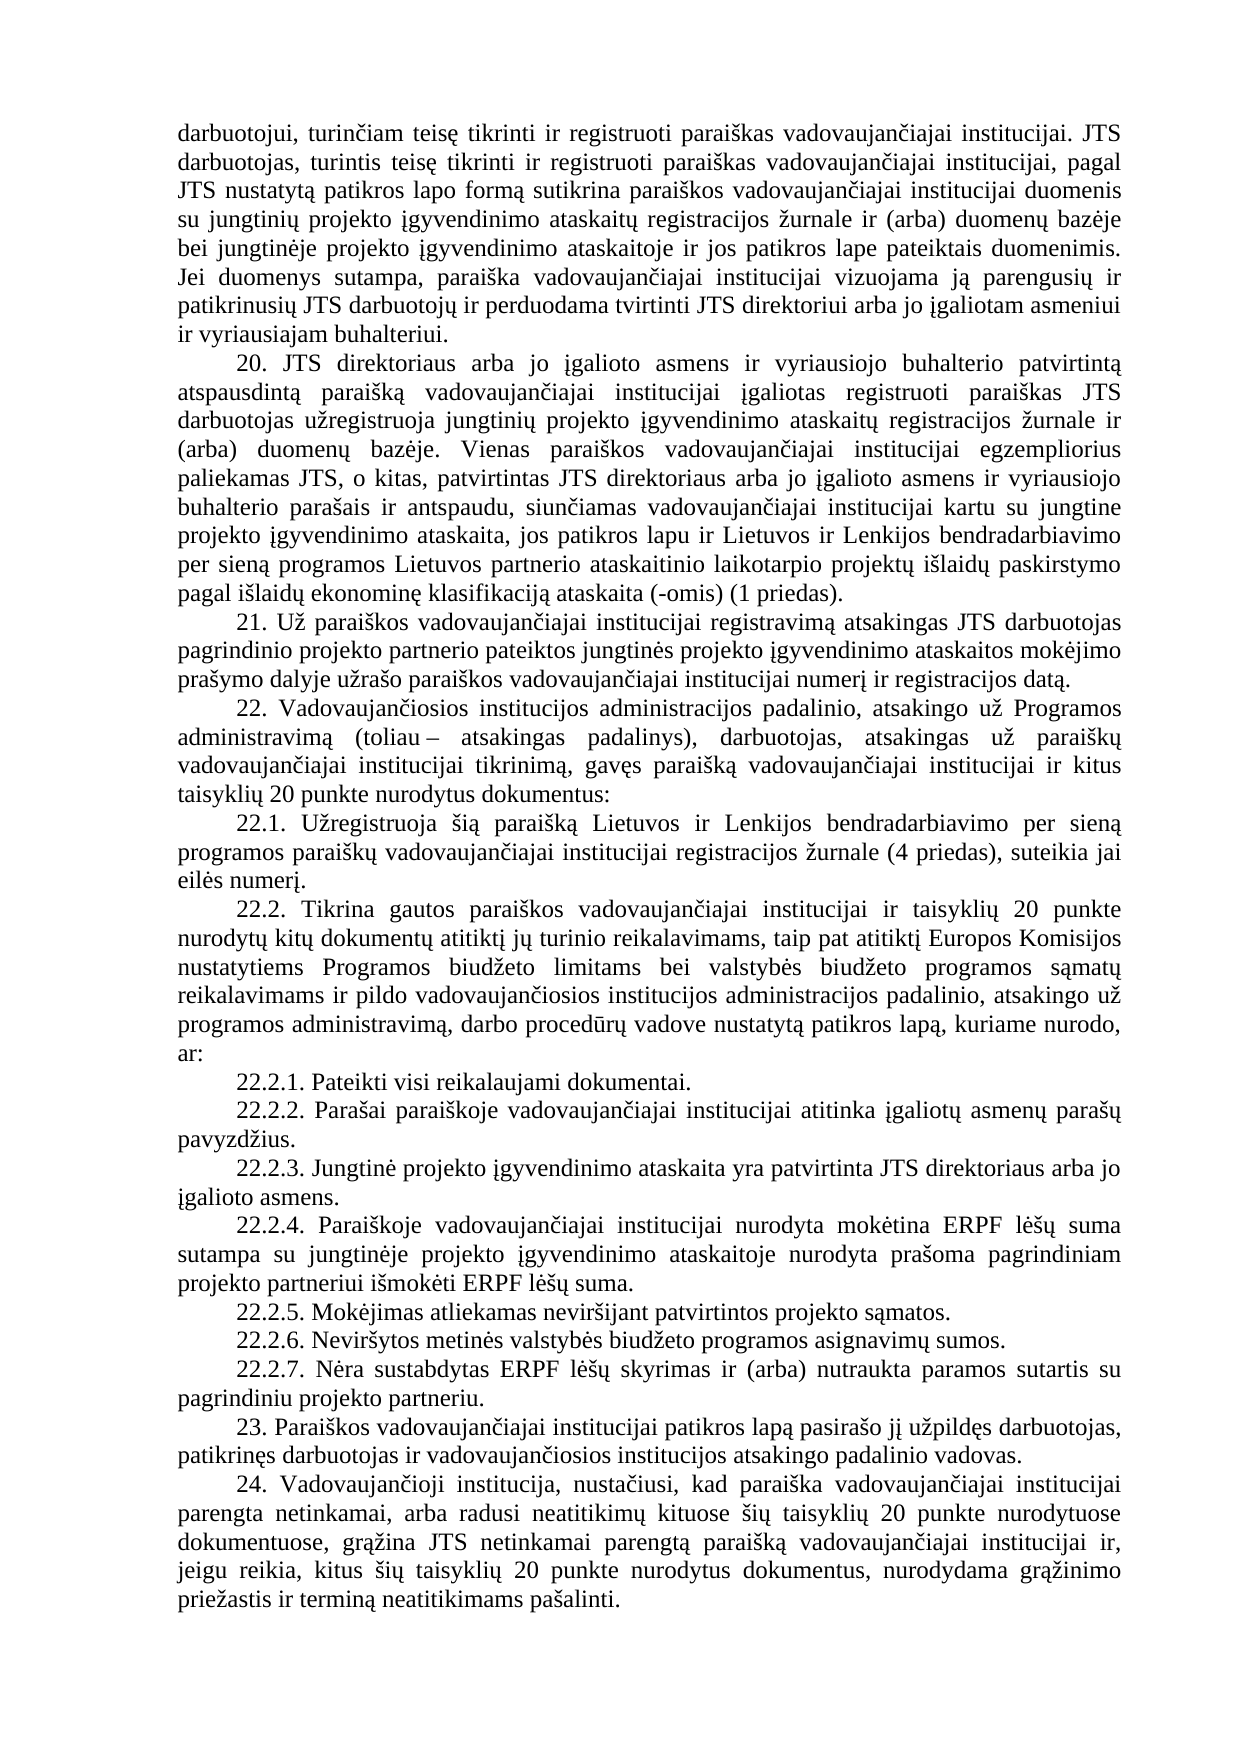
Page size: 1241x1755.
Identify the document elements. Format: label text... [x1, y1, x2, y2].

text 20. JTS direktoriaus arba jo įgalioto asmens ir vyriausiojo buhalterio patvirtintą atspausdintą paraišką vadovaujančiajai institucijai įgaliotas registruoti paraiškas JTS darbuotojas užregistruoja jungtinių projekto įgyvendinimo ataskaitų registracijos žurnale ir (arba) duomenų bazėje. Vienas paraiškos vadovaujančiajai institucijai egzempliorius paliekamas JTS, o kitas, patvirtintas JTS direktoriaus arba jo įgalioto asmens ir vyriausiojo buhalterio parašais ir antspaudu, siunčiamas vadovaujančiajai institucijai kartu su jungtine projekto įgyvendinimo ataskaita, jos patikros lapu ir Lietuvos ir Lenkijos bendradarbiavimo per sieną programos Lietuvos partnerio ataskaitinio laikotarpio projektų išlaidų paskirstymo pagal išlaidų ekonominę klasifikaciją ataskaita (-omis) (1 priedas). [177, 348, 1122, 607]
text 22. Vadovaujančiosios institucijos administracijos padalinio, atsakingo už Programos administravimą (toliau – atsakingas padalinys), darbuotojas, atsakingas už paraiškų vadovaujančiajai institucijai tikrinimą, gavęs paraišką vadovaujančiajai institucijai ir kitus taisyklių 20 punkte nurodytus dokumentus: [177, 693, 1122, 808]
text 22.2. Tikrina gautos paraiškos vadovaujančiajai institucijai ir taisyklių 20 punkte nurodytų kitų dokumentų atitiktį jų turinio reikalavimams, taip pat atitiktį Europos Komisijos nustatytiems Programos biudžeto limitams bei valstybės biudžeto programos sąmatų reikalavimams ir pildo vadovaujančiosios institucijos administracijos padalinio, atsakingo už programos administravimą, darbo procedūrų vadove nustatytą patikros lapą, kuriame nurodo, ar: [177, 894, 1122, 1067]
text 22.2.3. Jungtinė projekto įgyvendinimo ataskaita yra patvirtinta JTS direktoriaus arba jo įgalioto asmens. [177, 1153, 1122, 1211]
text darbuotojui, turinčiam teisę tikrinti ir registruoti paraiškas vadovaujančiajai institucijai. JTS darbuotojas, turintis teisę tikrinti ir registruoti paraiškas vadovaujančiajai institucijai, pagal JTS nustatytą patikros lapo formą sutikrina paraiškos vadovaujančiajai institucijai duomenis su jungtinių projekto įgyvendinimo ataskaitų registracijos žurnale ir (arba) duomenų bazėje bei jungtinėje projekto įgyvendinimo ataskaitoje ir jos patikros lape pateiktais duomenimis. Jei duomenys sutampa, paraiška vadovaujančiajai institucijai vizuojama ją parengusių ir patikrinusių JTS darbuotojų ir perduodama tvirtinti JTS direktoriui arba jo įgaliotam asmeniui ir vyriausiajam buhalteriui. [177, 118, 1122, 348]
text 22.2.5. Mokėjimas atliekamas neviršijant patvirtintos projekto sąmatos. [177, 1297, 1122, 1326]
text 22.2.6. Neviršytos metinės valstybės biudžeto programos asignavimų sumos. [177, 1326, 1122, 1354]
text 22.2.4. Paraiškoje vadovaujančiajai institucijai nurodyta mokėtina ERPF lėšų suma sutampa su jungtinėje projekto įgyvendinimo ataskaitoje nurodyta prašoma pagrindiniam projekto partneriui išmokėti ERPF lėšų suma. [177, 1211, 1122, 1297]
text 22.2.2. Parašai paraiškoje vadovaujančiajai institucijai atitinka įgaliotų asmenų parašų pavyzdžius. [177, 1096, 1122, 1153]
text 22.2.1. Pateikti visi reikalaujami dokumentai. [177, 1067, 1122, 1096]
text 21. Už paraiškos vadovaujančiajai institucijai registravimą atsakingas JTS darbuotojas pagrindinio projekto partnerio pateiktos jungtinės projekto įgyvendinimo ataskaitos mokėjimo prašymo dalyje užrašo paraiškos vadovaujančiajai institucijai numerį ir registracijos datą. [177, 607, 1122, 693]
text 24. Vadovaujančioji institucija, nustačiusi, kad paraiška vadovaujančiajai institucijai parengta netinkamai, arba radusi neatitikimų kituose šių taisyklių 20 punkte nurodytuose dokumentuose, grąžina JTS netinkamai parengtą paraišką vadovaujančiajai institucijai ir, jeigu reikia, kitus šių taisyklių 20 punkte nurodytus dokumentus, nurodydama grąžinimo priežastis ir terminą neatitikimams pašalinti. [177, 1469, 1122, 1613]
text 22.2.7. Nėra sustabdytas ERPF lėšų skyrimas ir (arba) nutraukta paramos sutartis su pagrindiniu projekto partneriu. [177, 1354, 1122, 1412]
text 22.1. Užregistruoja šią paraišką Lietuvos ir Lenkijos bendradarbiavimo per sieną programos paraiškų vadovaujančiajai institucijai registracijos žurnale (4 priedas), suteikia jai eilės numerį. [177, 808, 1122, 894]
text 23. Paraiškos vadovaujančiajai institucijai patikros lapą pasirašo jį užpildęs darbuotojas, patikrinęs darbuotojas ir vadovaujančiosios institucijos atsakingo padalinio vadovas. [177, 1412, 1122, 1469]
